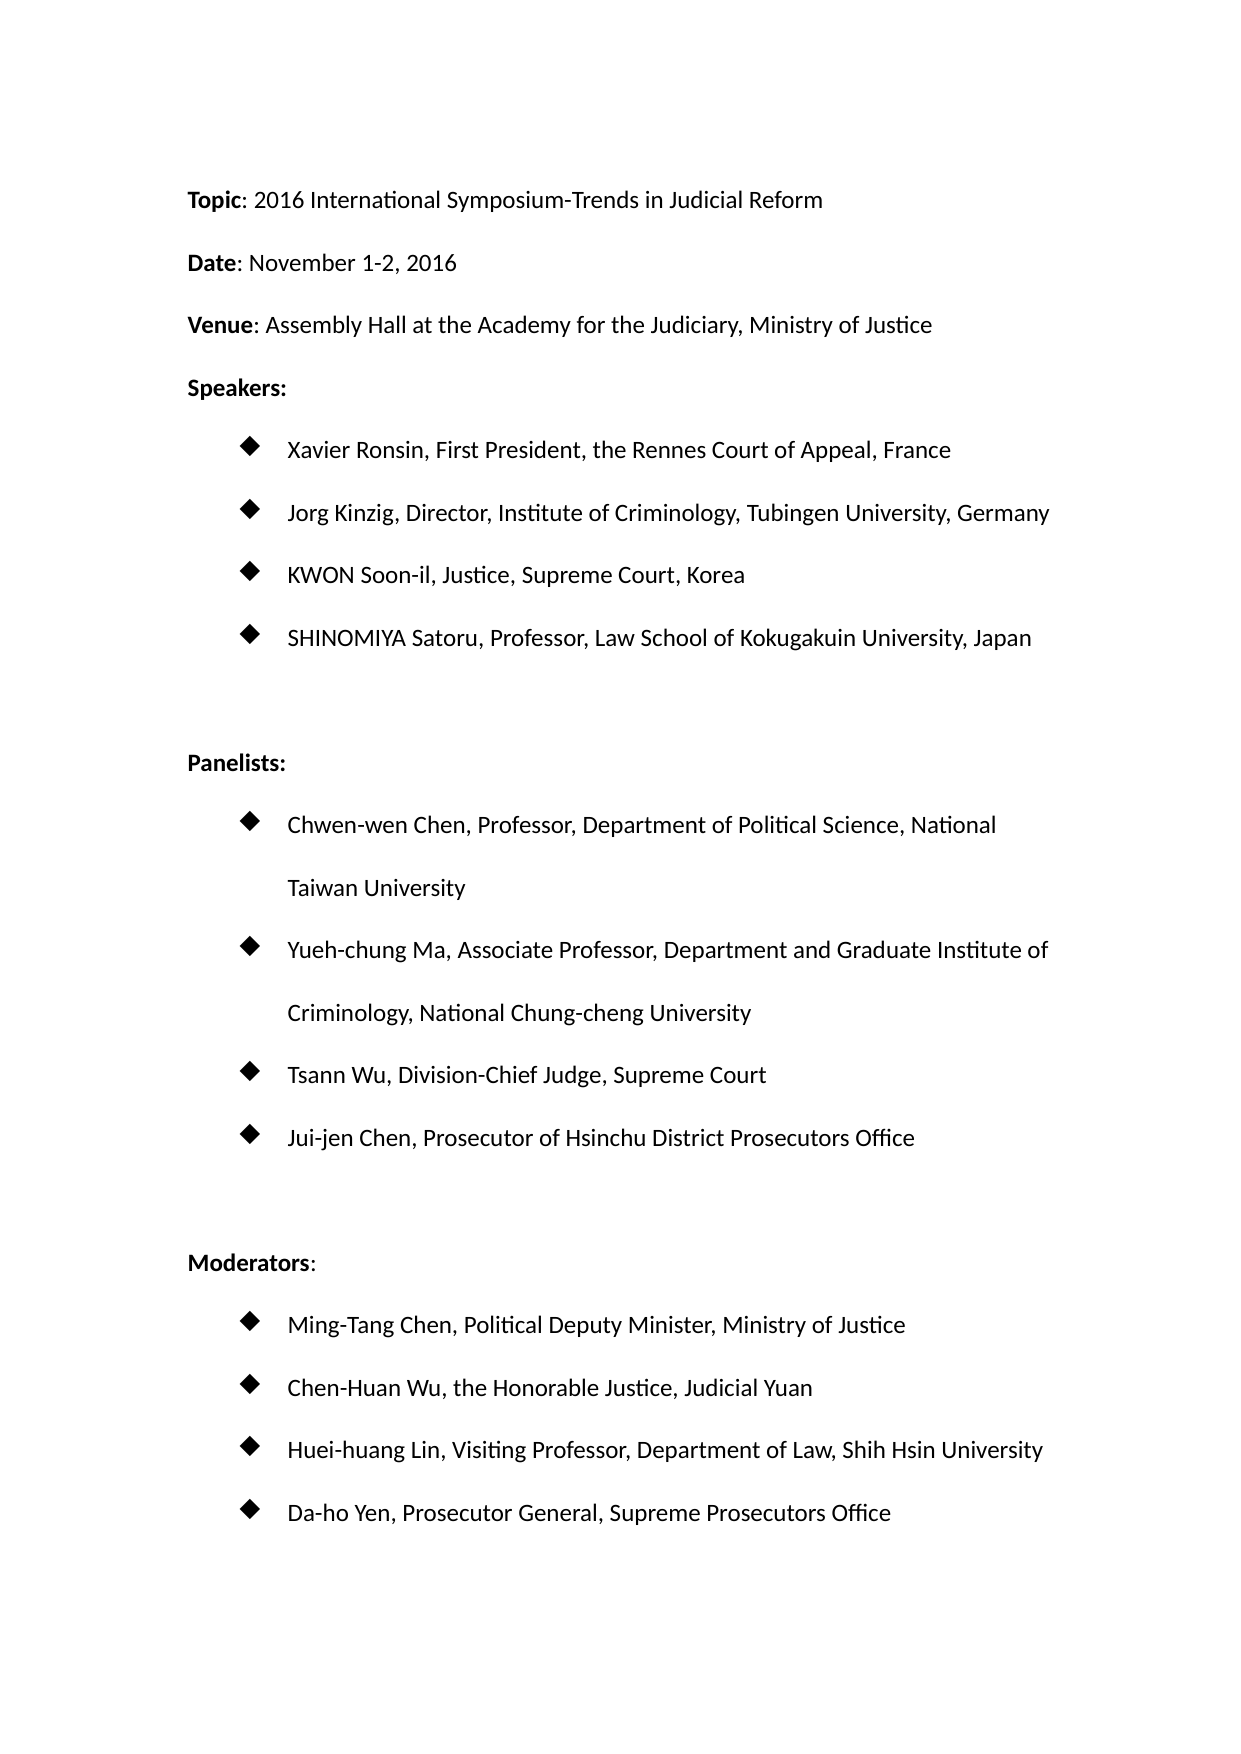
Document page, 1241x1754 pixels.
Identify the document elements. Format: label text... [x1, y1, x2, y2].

list Huei-huang Lin, Visiting Professor, Department of Law, Shih Hsin University [237, 1408, 1053, 1471]
text Speakers: [187, 346, 1053, 408]
list Xavier Ronsin, First President, the Rennes Court of Appeal, France [237, 408, 1053, 471]
list Tsann Wu, Division-Chief Judge, Supreme Court [237, 1033, 1053, 1096]
list Yueh-chung Ma, Associate Professor, Department and Graduate Institute of Criminology, National Chung-cheng University [237, 908, 1053, 1033]
list Chen-Huan Wu, the Honorable Justice, Judicial Yuan [237, 1346, 1053, 1408]
list Chwen-wen Chen, Professor, Department of Political Science, National Taiwan University [237, 783, 1053, 908]
text Date: November 1-2, 2016 [187, 221, 1053, 283]
text Topic: 2016 International Symposium-Trends in Judicial Reform [187, 158, 1053, 221]
text Moderators: [187, 1221, 1053, 1283]
list Ming-Tang Chen, Political Deputy Minister, Ministry of Justice [237, 1283, 1053, 1346]
list Da-ho Yen, Prosecutor General, Supreme Prosecutors Office [237, 1471, 1053, 1533]
list KWON Soon-il, Justice, Supreme Court, Korea [237, 533, 1053, 596]
list SHINOMIYA Satoru, Professor, Law School of Kokugakuin University, Japan [237, 596, 1053, 658]
text Panelists: [187, 721, 1053, 783]
list Jorg Kinzig, Director, Institute of Criminology, Tubingen University, Germany [237, 471, 1053, 533]
list Jui-jen Chen, Prosecutor of Hsinchu District Prosecutors Office [237, 1096, 1053, 1158]
text Venue: Assembly Hall at the Academy for the Judiciary, Ministry of Justice [187, 283, 1053, 346]
